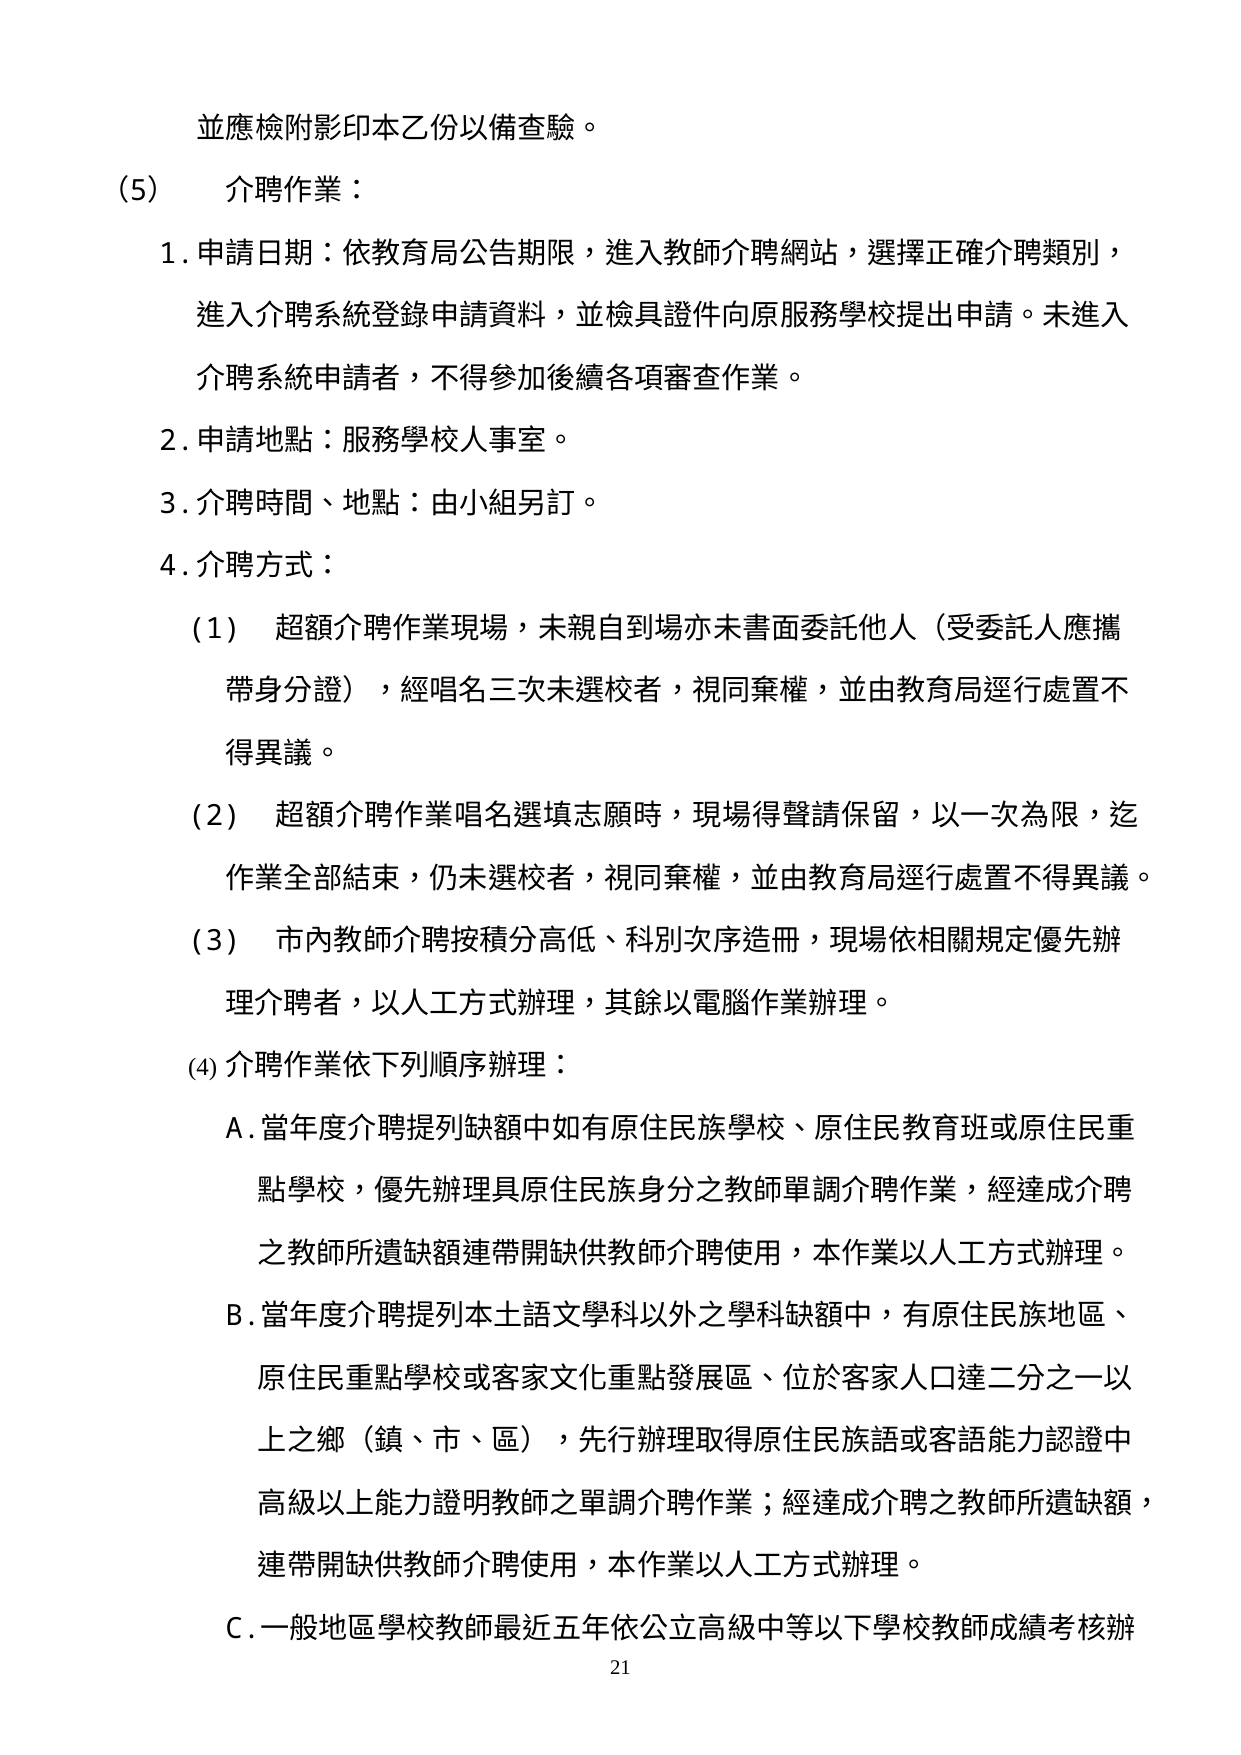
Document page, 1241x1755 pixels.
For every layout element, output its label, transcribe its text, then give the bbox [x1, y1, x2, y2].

list 介聘作業： [100, 146, 1140, 209]
list 介聘時間、地點：由小組另訂。 [159, 459, 1140, 521]
list 申請地點：服務學校人事室。 [159, 396, 1140, 459]
text C.一般地區學校教師最近五年依公立高級中等以下學校教師成績考核辦 [225, 1584, 1140, 1646]
list 介聘作業依下列順序辦理： [188, 1021, 1140, 1084]
list 介聘方式： [159, 521, 1140, 584]
text 以上證件除年資採計至當年七月卅一日外，其餘採計日期依小組決議辦理，並應檢附影印本乙份以備查驗。 [196, 84, 1140, 146]
text A.當年度介聘提列缺額中如有原住民族學校、原住民教育班或原住民重點學校，優先辦理具原住民族身分之教師單調介聘作業，經達成介聘之教師所遺缺額連帶開缺供教師介聘使用，本作業以人工方式辦理。 [225, 1084, 1140, 1271]
text B.當年度介聘提列本土語文學科以外之學科缺額中，有原住民族地區、原住民重點學校或客家文化重點發展區、位於客家人口達二分之一以上之鄉（鎮、市、區），先行辦理取得原住民族語或客語能力認證中高級以上能力證明教師之單調介聘作業；經達成介聘之教師所遺缺額，連帶開缺供教師介聘使用，本作業以人工方式辦理。 [225, 1271, 1140, 1584]
list 超額介聘作業現場，未親自到場亦未書面委託他人（受委託人應攜帶身分證），經唱名三次未選校者，視同棄權，並由教育局逕行處置不得異議。 [188, 584, 1140, 771]
list 申請日期：依教育局公告期限，進入教師介聘網站，選擇正確介聘類別，進入介聘系統登錄申請資料，並檢具證件向原服務學校提出申請。未進入介聘系統申請者，不得參加後續各項審查作業。 [159, 209, 1140, 396]
list 超額介聘作業唱名選填志願時，現場得聲請保留，以一次為限，迄作業全部結束，仍未選校者，視同棄權，並由教育局逕行處置不得異議。 [188, 771, 1140, 896]
list 市內教師介聘按積分高低、科別次序造冊，現場依相關規定優先辦理介聘者，以人工方式辦理，其餘以電腦作業辦理。 [188, 896, 1140, 1021]
